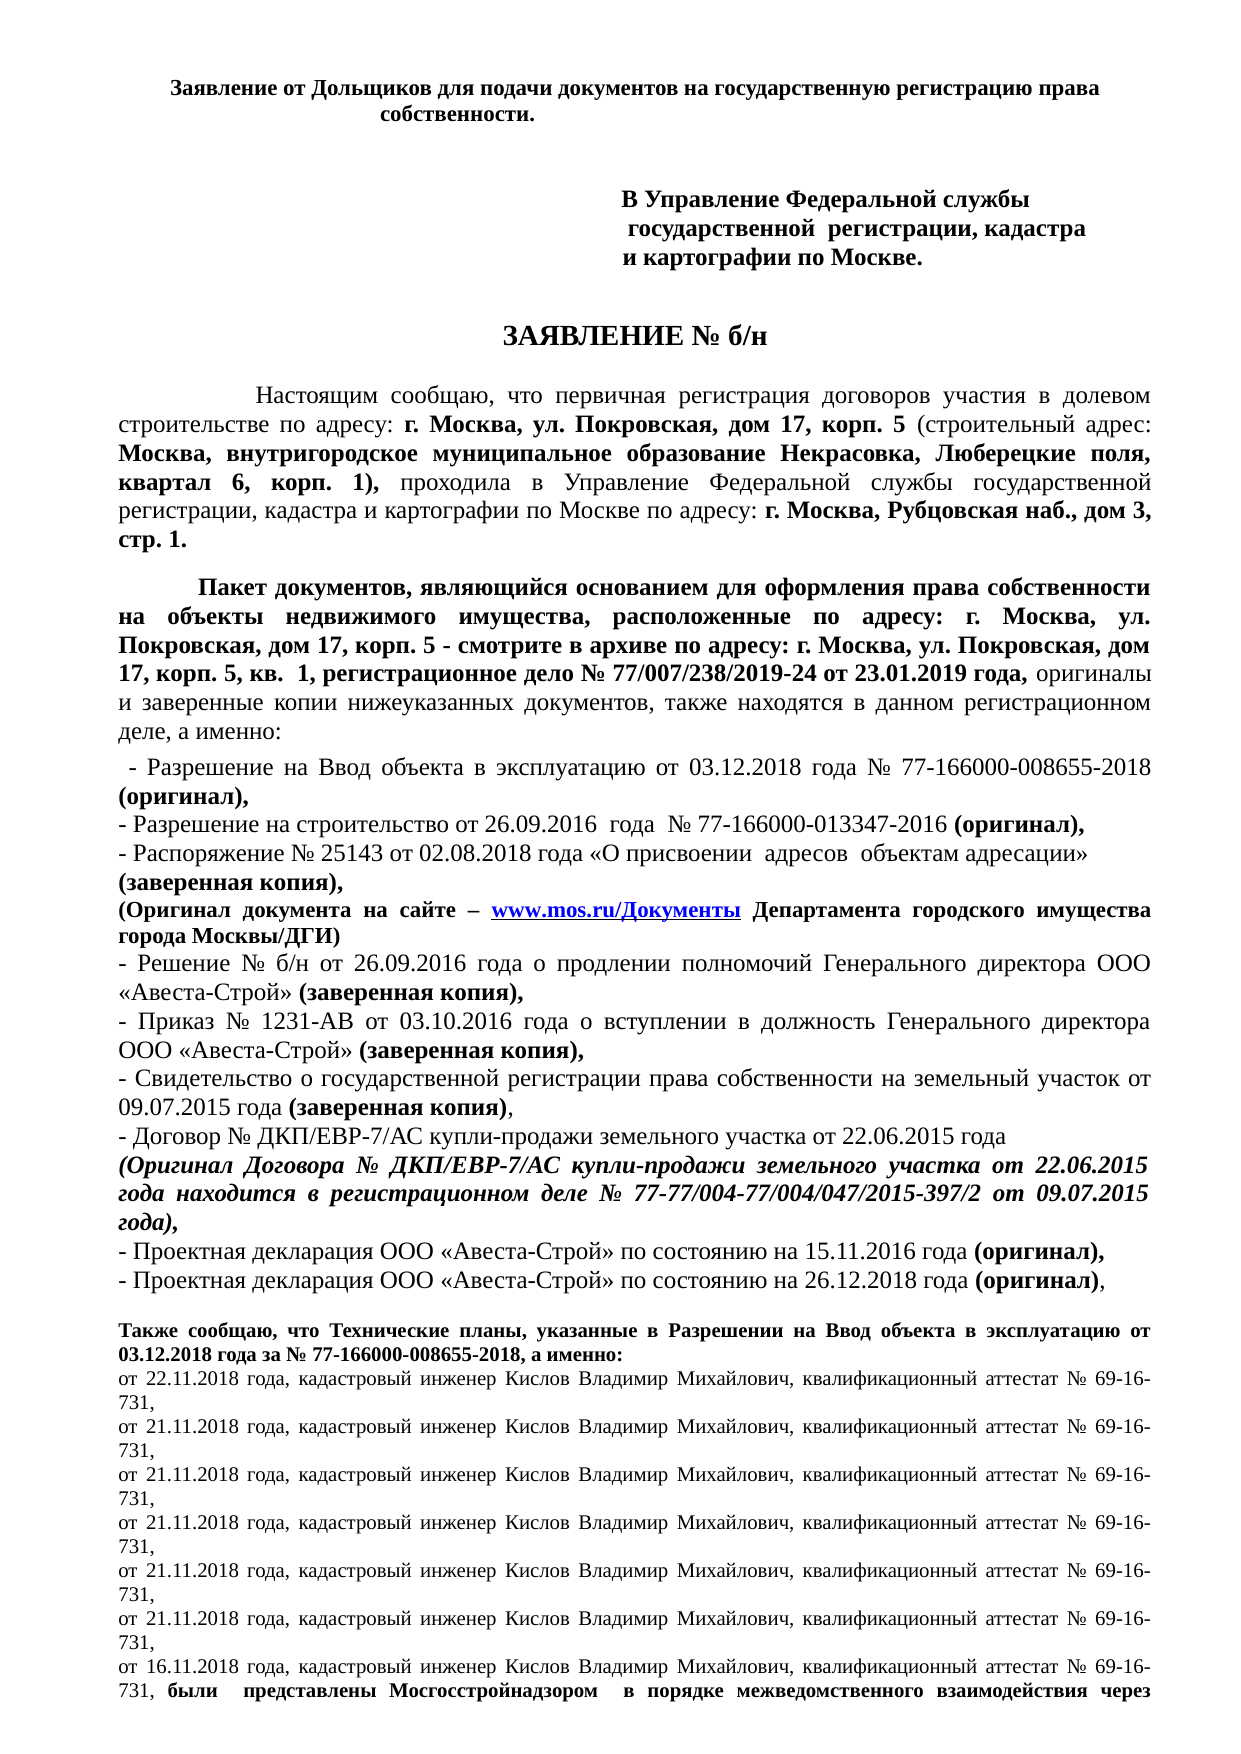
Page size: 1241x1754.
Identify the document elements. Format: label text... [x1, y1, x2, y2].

text (Оригинал документа на сайте – www.mos.ru/Документы Департамента городского имущества города Москвы/ДГИ) [118, 896, 1152, 948]
text от 21.11.2018 года, кадастровый инженер Кислов Владимир Михайлович, квалификационный аттестат № 69-16-731, [118, 1558, 1152, 1606]
text Заявление от Дольщиков для подачи документов на государственную регистрацию права собственности. [118, 74, 1152, 127]
text - Распоряжение № 25143 от 02.08.2018 года «О присвоении адресов объектам адресации» (заверенная копия), [118, 838, 1152, 896]
text - Приказ № 1231-АВ от 03.10.2016 года о вступлении в должность Генерального директора ООО «Авеста-Строй» (заверенная копия), [118, 1006, 1152, 1063]
text В Управление Федеральной службы [118, 184, 1152, 213]
text государственной регистрации, кадастра [118, 213, 1152, 242]
text и картографии по Москве. [118, 242, 1152, 270]
text ЗАЯВЛЕНИЕ № б/н [118, 318, 1152, 352]
text от 22.11.2018 года, кадастровый инженер Кислов Владимир Михайлович, квалификационный аттестат № 69-16-731, [118, 1366, 1152, 1414]
text от 21.11.2018 года, кадастровый инженер Кислов Владимир Михайлович, квалификационный аттестат № 69-16-731, [118, 1414, 1152, 1462]
text - Разрешение на Ввод объекта в эксплуатацию от 03.12.2018 года № 77-166000-008655-2018 (оригинал), [118, 752, 1152, 809]
text от 21.11.2018 года, кадастровый инженер Кислов Владимир Михайлович, квалификационный аттестат № 69-16-731, [118, 1462, 1152, 1510]
text от 16.11.2018 года, кадастровый инженер Кислов Владимир Михайлович, квалификационный аттестат № 69-16-731, были представлены Мосгосстройнадзором в порядке межведомственного взаимодействия через [118, 1654, 1152, 1702]
text от 21.11.2018 года, кадастровый инженер Кислов Владимир Михайлович, квалификационный аттестат № 69-16-731, [118, 1606, 1152, 1654]
text - Свидетельство о государственной регистрации права собственности на земельный участок от 09.07.2015 года (заверенная копия), [118, 1063, 1152, 1121]
text - Проектная декларация ООО «Авеста-Строй» по состоянию на 26.12.2018 года (оригинал), [118, 1265, 1152, 1293]
text - Договор № ДКП/ЕВР-7/АС купли-продажи земельного участка от 22.06.2015 года [118, 1121, 1152, 1150]
text (Оригинал Договора № ДКП/ЕВР-7/АС купли-продажи земельного участка от 22.06.2015 года находится в регистрационном деле № 77-77/004-77/004/047/2015-397/2 от 09.07.2015 года), [118, 1150, 1152, 1236]
text - Разрешение на строительство от 26.09.2016 года № 77-166000-013347-2016 (оригинал), [118, 809, 1152, 838]
text Пакет документов, являющийся основанием для оформления права собственности на объекты недвижимого имущества, расположенные по адресу: г. Москва, ул. Покровская, дом 17, корп. 5 - смотрите в архиве по адресу: г. Москва, ул. Покровская, дом 17, корп. 5, кв. 1, регистрационное дело № 77/007/238/2019-24 от 23.01.2019 года, оригиналы и заверенные копии нижеуказанных документов, также находятся в данном регистрационном деле, а именно: [118, 572, 1152, 745]
text от 21.11.2018 года, кадастровый инженер Кислов Владимир Михайлович, квалификационный аттестат № 69-16-731, [118, 1510, 1152, 1558]
text Также сообщаю, что Технические планы, указанные в Разрешении на Ввод объекта в эксплуатацию от 03.12.2018 года за № 77-166000-008655-2018, а именно: [118, 1317, 1152, 1366]
text - Проектная декларация ООО «Авеста-Строй» по состоянию на 15.11.2016 года (оригинал), [118, 1236, 1152, 1265]
text Настоящим сообщаю, что первичная регистрация договоров участия в долевом строительстве по адресу: г. Москва, ул. Покровская, дом 17, корп. 5 (строительный адрес: Москва, внутригородское муниципальное образование Некрасовка, Люберецкие поля, квартал 6, корп. 1), проходила в Управление Федеральной службы государственной регистрации, кадастра и картографии по Москве по адресу: г. Москва, Рубцовская наб., дом 3, стр. 1. [118, 381, 1152, 553]
text - Решение № б/н от 26.09.2016 года о продлении полномочий Генерального директора ООО «Авеста-Строй» (заверенная копия), [118, 948, 1152, 1006]
